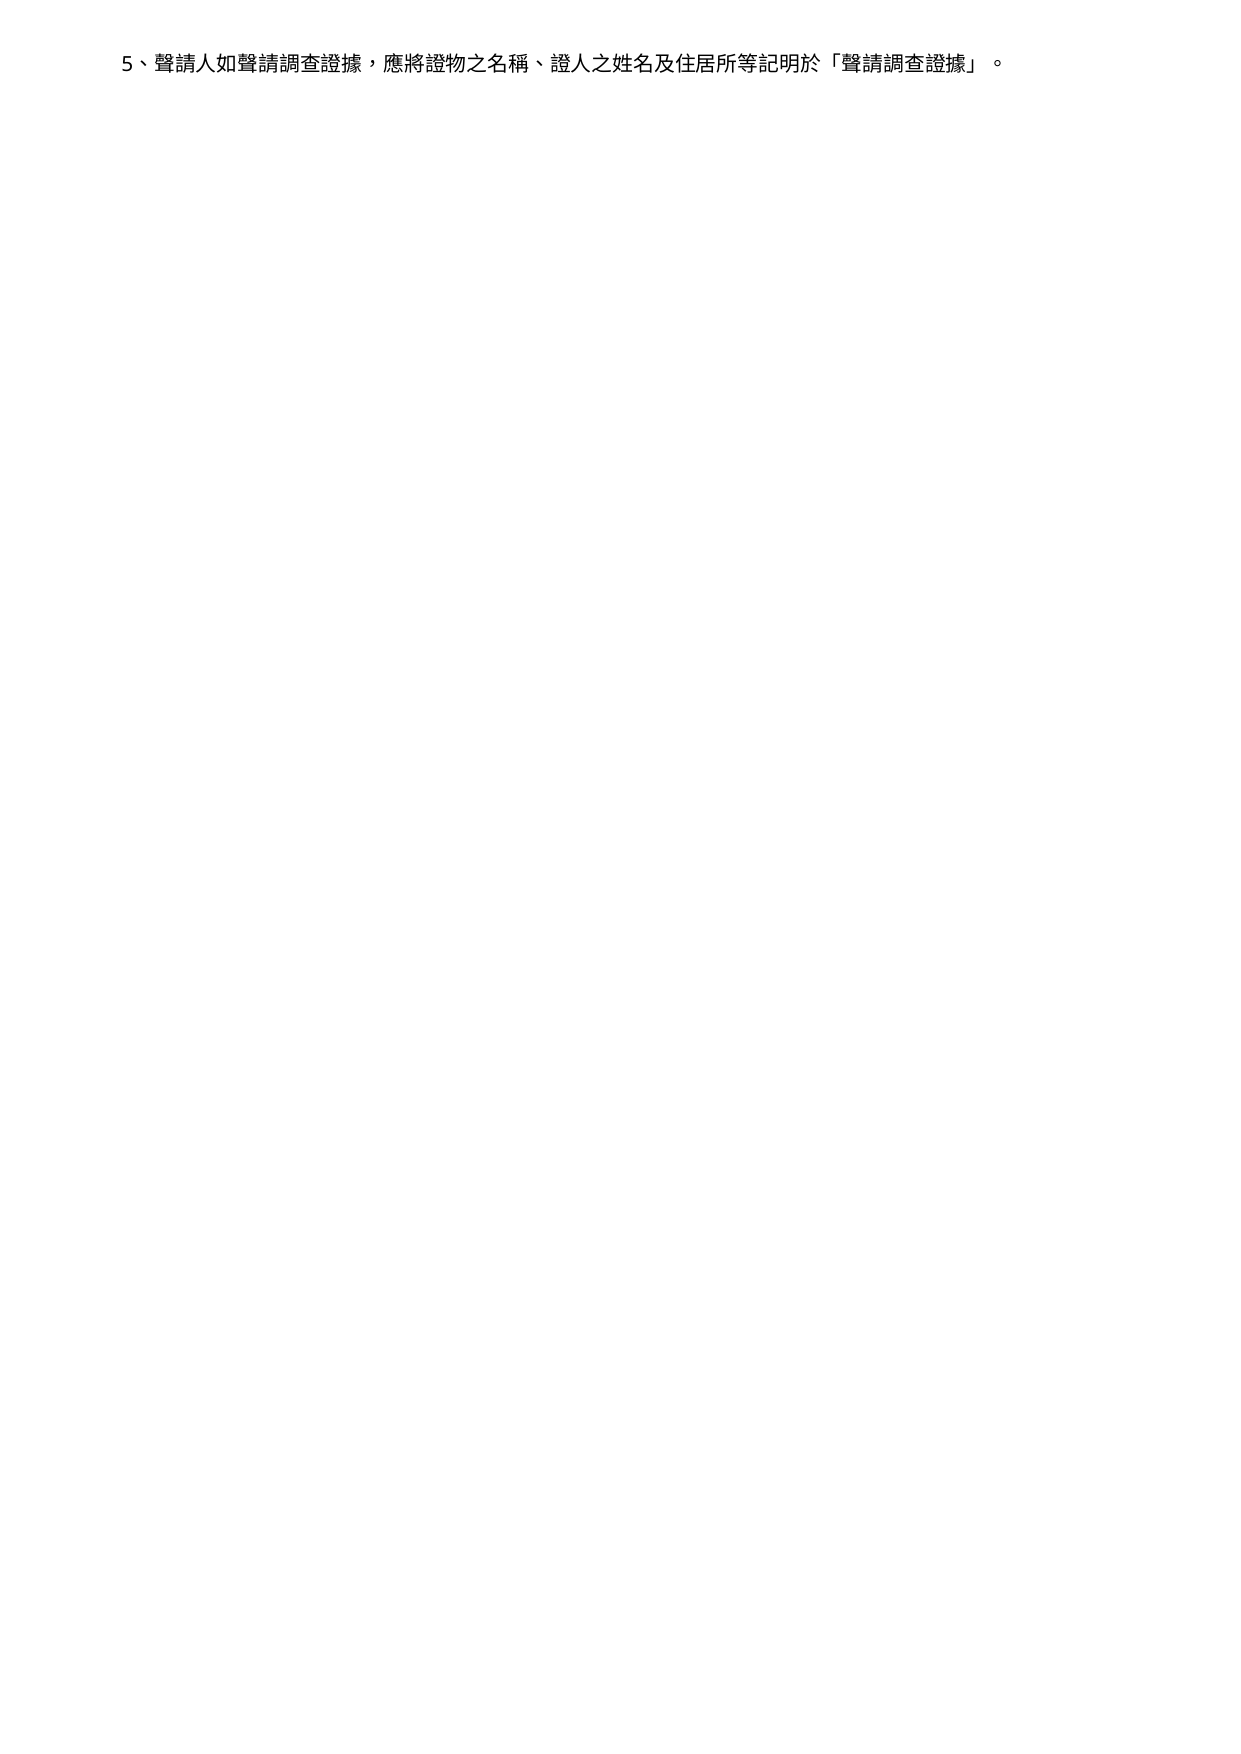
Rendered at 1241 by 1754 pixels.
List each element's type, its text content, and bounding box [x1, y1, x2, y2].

text 5、聲請人如聲請調查證據，應將證物之名稱、證人之姓名及住居所等記明於「聲請調查證據」。 [89, 45, 1211, 79]
